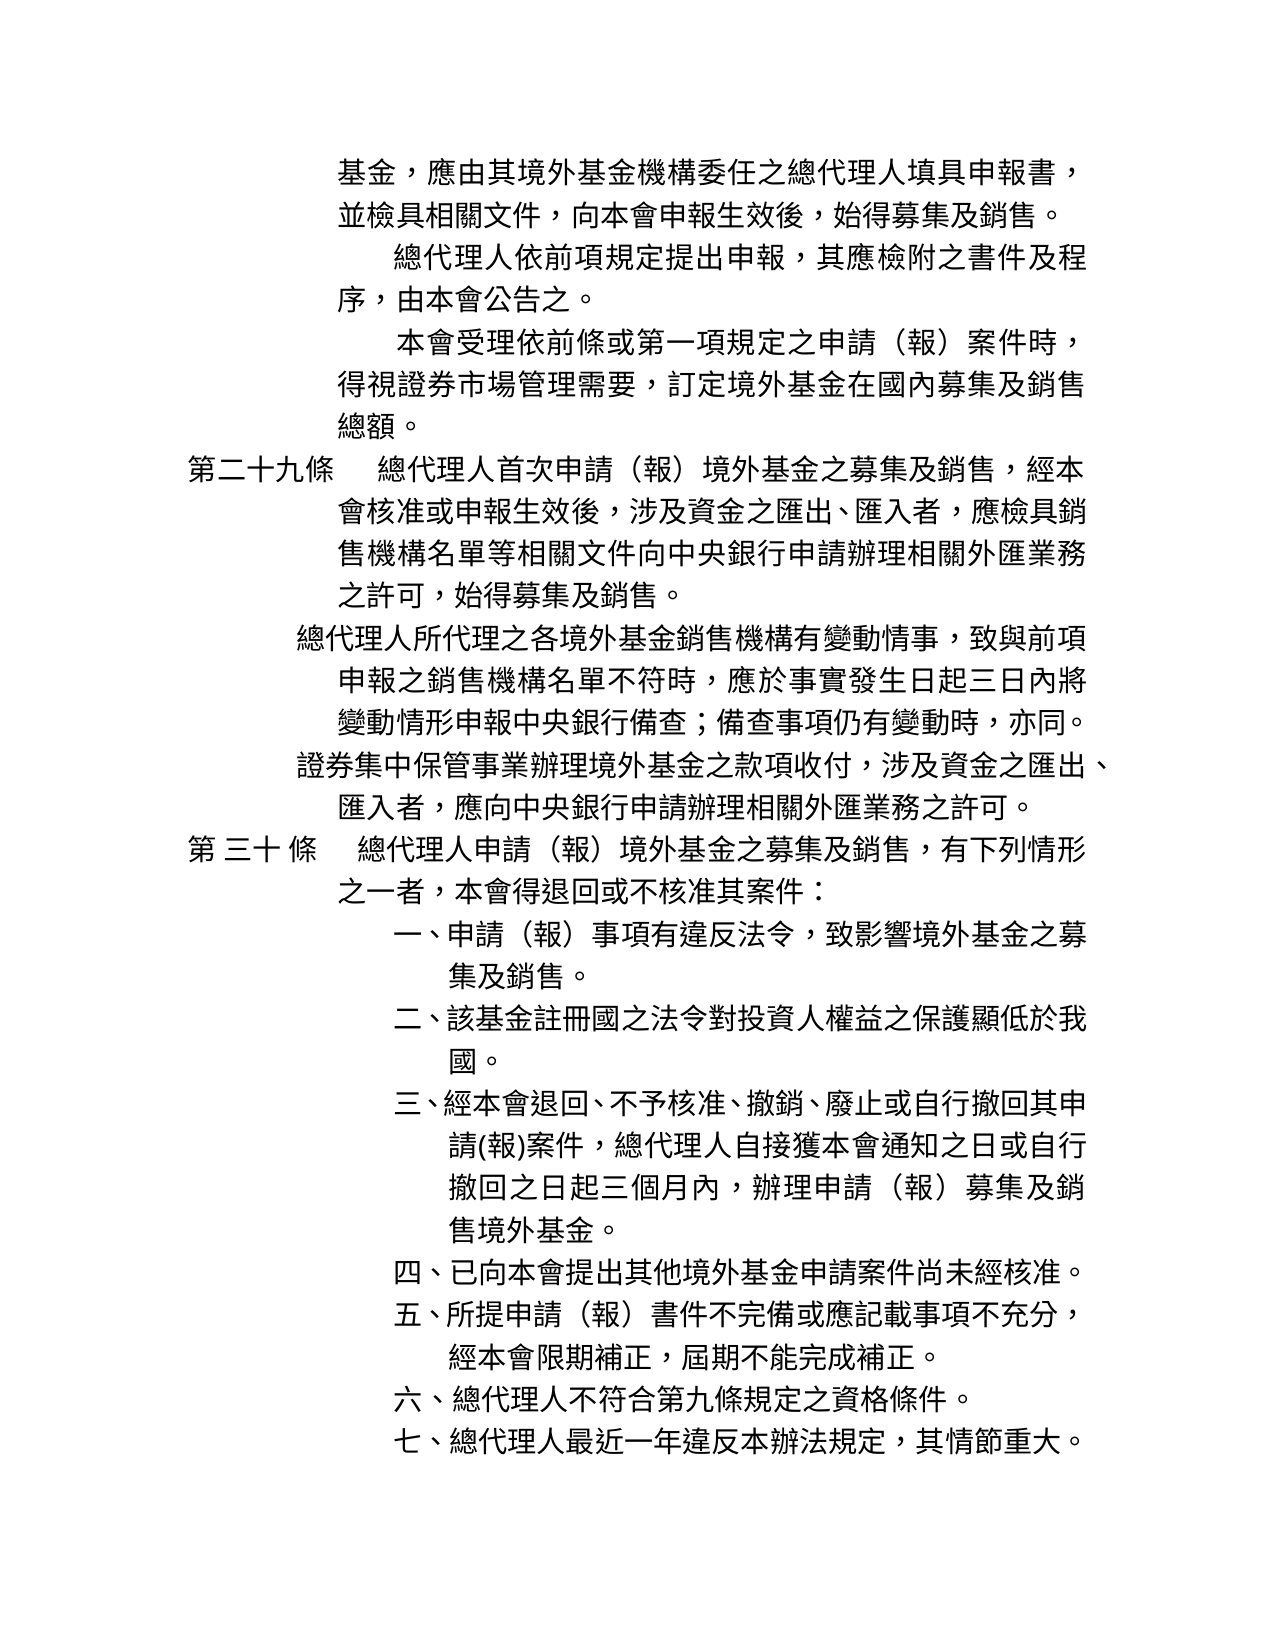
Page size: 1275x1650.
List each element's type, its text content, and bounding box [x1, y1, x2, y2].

text 第 三十 條 總代理人申請（報）境外基金之募集及銷售，有下列情形之一者，本會得退回或不核准其案件： [187, 827, 1087, 911]
text 證券集中保管事業辦理境外基金之款項收付，涉及資金之匯出、匯入者，應向中央銀行申請辦理相關外匯業務之許可。 [187, 742, 1087, 827]
text 總代理人所代理之各境外基金銷售機構有變動情事，致與前項申報之銷售機構名單不符時，應於事實發生日起三日內將變動情形申報中央銀行備查；備查事項仍有變動時，亦同。 [187, 615, 1087, 742]
text 三、經本會退回、不予核准、撤銷、廢止或自行撤回其申請(報)案件，總代理人自接獲本會通知之日或自行撤回之日起三個月內，辦理申請（報）募集及銷售境外基金。 [394, 1080, 1087, 1250]
text 本會受理依前條或第一項規定之申請（報）案件時，得視證券市場管理需要，訂定境外基金在國內募集及銷售總額。 [337, 319, 1087, 446]
text 六、總代理人不符合第九條規定之資格條件。 [273, 1377, 1087, 1419]
text 五、所提申請（報）書件不完備或應記載事項不充分，經本會限期補正，屆期不能完成補正。 [394, 1292, 1087, 1377]
text 四、已向本會提出其他境外基金申請案件尚未經核准。 [273, 1250, 1087, 1292]
text 七、總代理人最近一年違反本辦法規定，其情節重大。 [273, 1419, 1087, 1461]
text 基金，應由其境外基金機構委任之總代理人填具申報書，並檢具相關文件，向本會申報生效後，始得募集及銷售。 [187, 150, 1087, 234]
text 一、申請（報）事項有違反法令，致影響境外基金之募集及銷售。 [394, 911, 1087, 996]
text 二、該基金註冊國之法令對投資人權益之保護顯低於我國。 [394, 996, 1087, 1080]
text 總代理人依前項規定提出申報，其應檢附之書件及程序，由本會公告之。 [337, 234, 1087, 319]
text 第二十九條 總代理人首次申請（報）境外基金之募集及銷售，經本會核准或申報生效後，涉及資金之匯出、匯入者，應檢具銷售機構名單等相關文件向中央銀行申請辦理相關外匯業務之許可，始得募集及銷售。 [187, 446, 1087, 615]
